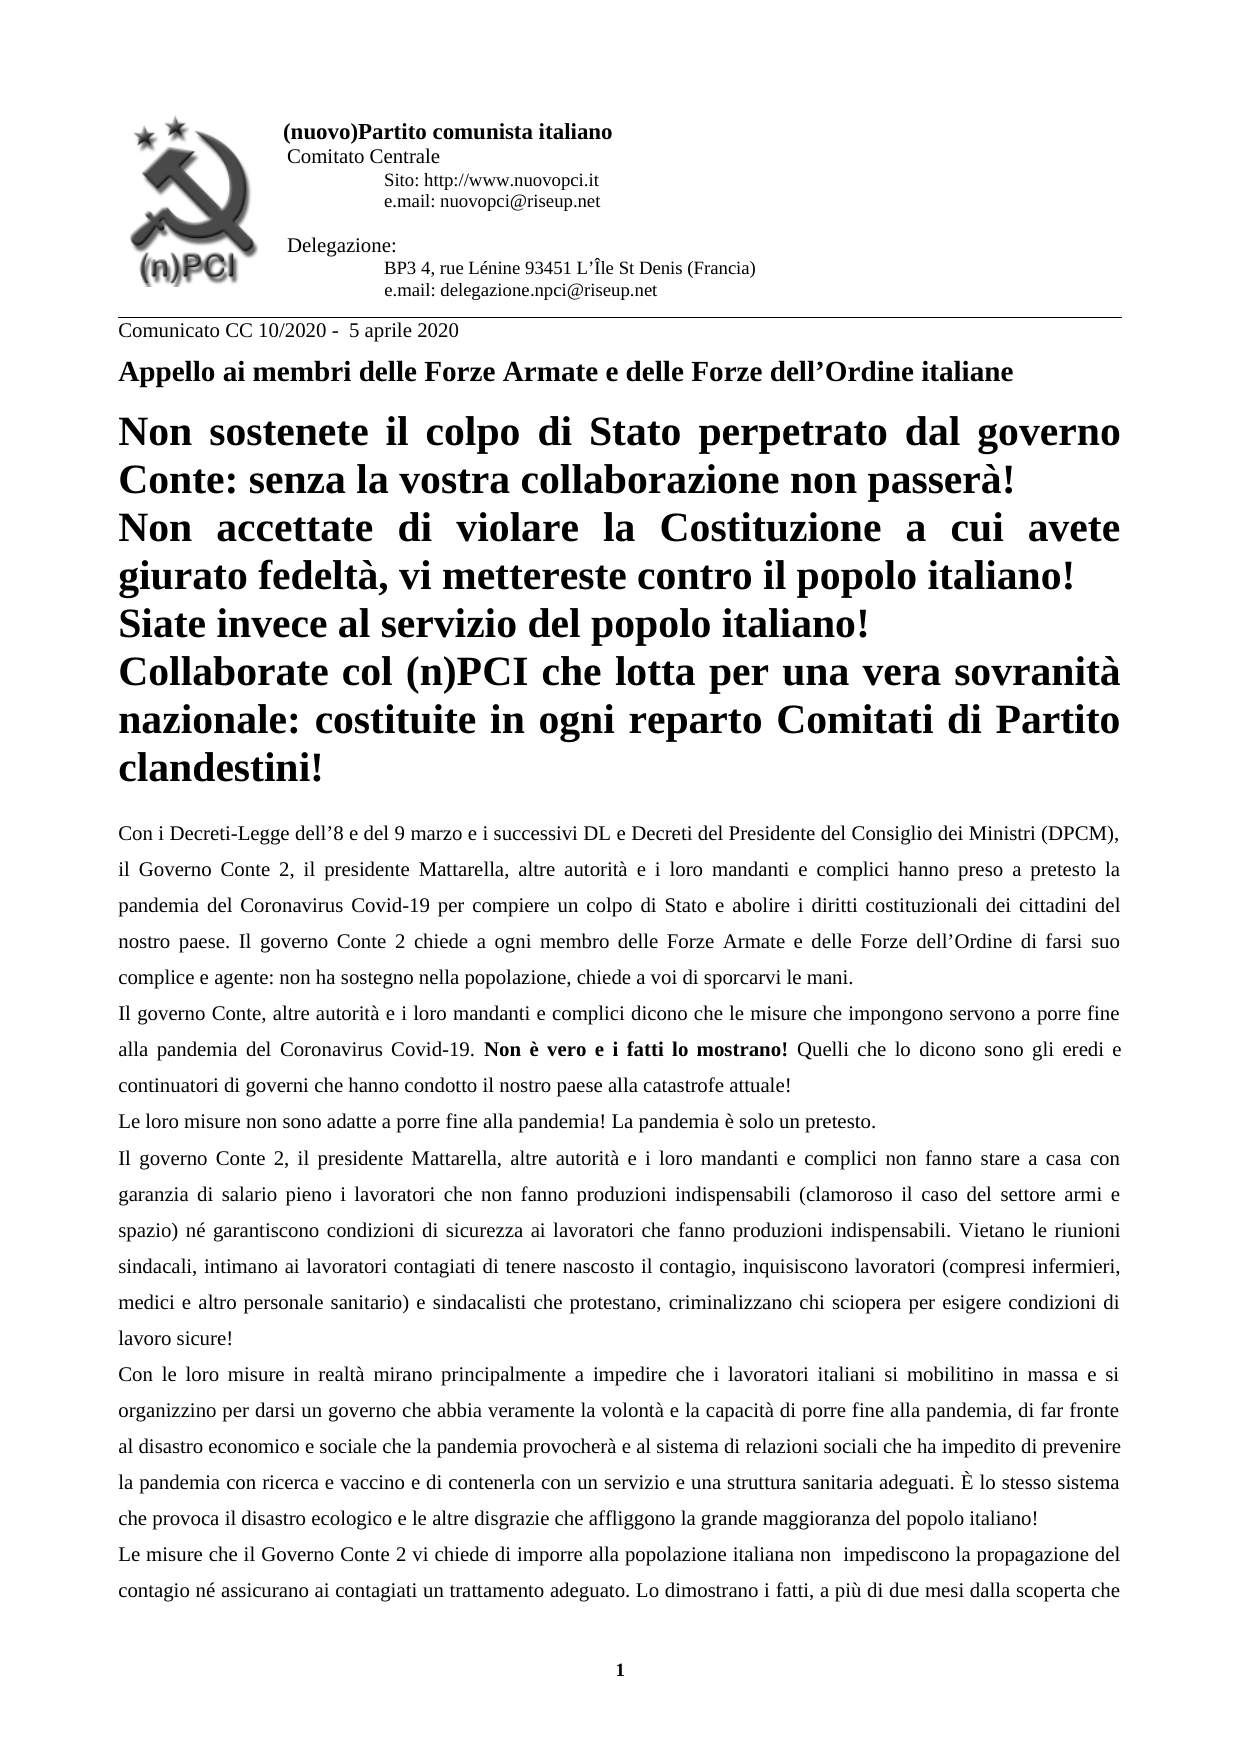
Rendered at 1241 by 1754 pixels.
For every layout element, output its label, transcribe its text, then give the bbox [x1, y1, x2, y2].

text Delegazione: [287, 233, 1122, 257]
text Con i Decreti-Legge dell’8 e del 9 marzo e i successivi DL e Decreti del Presidente del Consiglio dei Ministri (DPCM), il Governo Conte 2, il presidente Mattarella, altre autorità e i loro mandanti e complici hanno preso a pretesto la pandemia del Coronavirus Covid-19 per compiere un colpo di Stato e abolire i diritti costituzionali dei cittadini del nostro paese. Il governo Conte 2 chiede a ogni membro delle Forze Armate e delle Forze dell’Ordine di farsi suo complice e agente: non ha sostegno nella popolazione, chiede a voi di sporcarvi le mani. [118, 821, 1122, 989]
text e.mail: nuovopci@riseup.net [258, 190, 1122, 212]
text Le loro misure non sono adatte a porre fine alla pandemia! La pandemia è solo un pretesto. [118, 1109, 1122, 1133]
text Con le loro misure in realtà mirano principalmente a impedire che i lavoratori italiani si mobilitino in massa e si organizzino per darsi un governo che abbia veramente la volontà e la capacità di porre fine alla pandemia, di far fronte al disastro economico e sociale che la pandemia provocherà e al sistema di relazioni sociali che ha impedito di prevenire la pandemia con ricerca e vaccino e di contenerla con un servizio e una struttura sanitaria adeguati. È lo stesso sistema che provoca il disastro ecologico e le altre disgrazie che affliggono la grande maggioranza del popolo italiano! [118, 1362, 1122, 1530]
text Non accettate di violare la Costituzione a cui avete giurato fedeltà, vi mettereste contro il popolo italiano! [118, 502, 1122, 598]
picture [128, 112, 258, 287]
text Comitato Centrale [287, 144, 1122, 168]
text Sito: http://www.nuovopci.it [258, 168, 1122, 190]
text Il governo Conte, altre autorità e i loro mandanti e complici dicono che le misure che impongono servono a porre fine alla pandemia del Coronavirus Covid-19. Non è vero e i fatti lo mostrano! Quelli che lo dicono sono gli eredi e continuatori di governi che hanno condotto il nostro paese alla catastrofe attuale! [118, 1001, 1122, 1097]
text Comunicato CC 10/2020 - 5 aprile 2020 [118, 318, 1122, 342]
text Non sostenete il colpo di Stato perpetrato dal governo Conte: senza la vostra collaborazione non passerà! [118, 407, 1122, 502]
text (nuovo)Partito comunista italiano [258, 118, 1122, 144]
text Il governo Conte 2, il presidente Mattarella, altre autorità e i loro mandanti e complici non fanno stare a casa con garanzia di salario pieno i lavoratori che non fanno produzioni indispensabili (clamoroso il caso del settore armi e spazio) né garantiscono condizioni di sicurezza ai lavoratori che fanno produzioni indispensabili. Vietano le riunioni sindacali, intimano ai lavoratori contagiati di tenere nascosto il contagio, inquisiscono lavoratori (compresi infermieri, medici e altro personale sanitario) e sindacalisti che protestano, criminalizzano chi sciopera per esigere condizioni di lavoro sicure! [118, 1146, 1122, 1350]
text Collaborate col (n)PCI che lotta per una vera sovranità nazionale: costituite in ogni reparto Comitati di Partito clandestini! [118, 646, 1122, 790]
text BP3 4, rue Lénine 93451 L’Île St Denis (Francia) [258, 257, 1122, 279]
text e.mail: delegazione.npci@riseup.net [177, 279, 1122, 300]
text Le misure che il Governo Conte 2 vi chiede di imporre alla popolazione italiana non impediscono la propagazione del contagio né assicurano ai contagiati un trattamento adeguato. Lo dimostrano i fatti, a più di due mesi dalla scoperta che [118, 1542, 1122, 1602]
text Appello ai membri delle Forze Armate e delle Forze dell’Ordine italiane [118, 354, 1122, 387]
text Siate invece al servizio del popolo italiano! [118, 598, 1122, 646]
